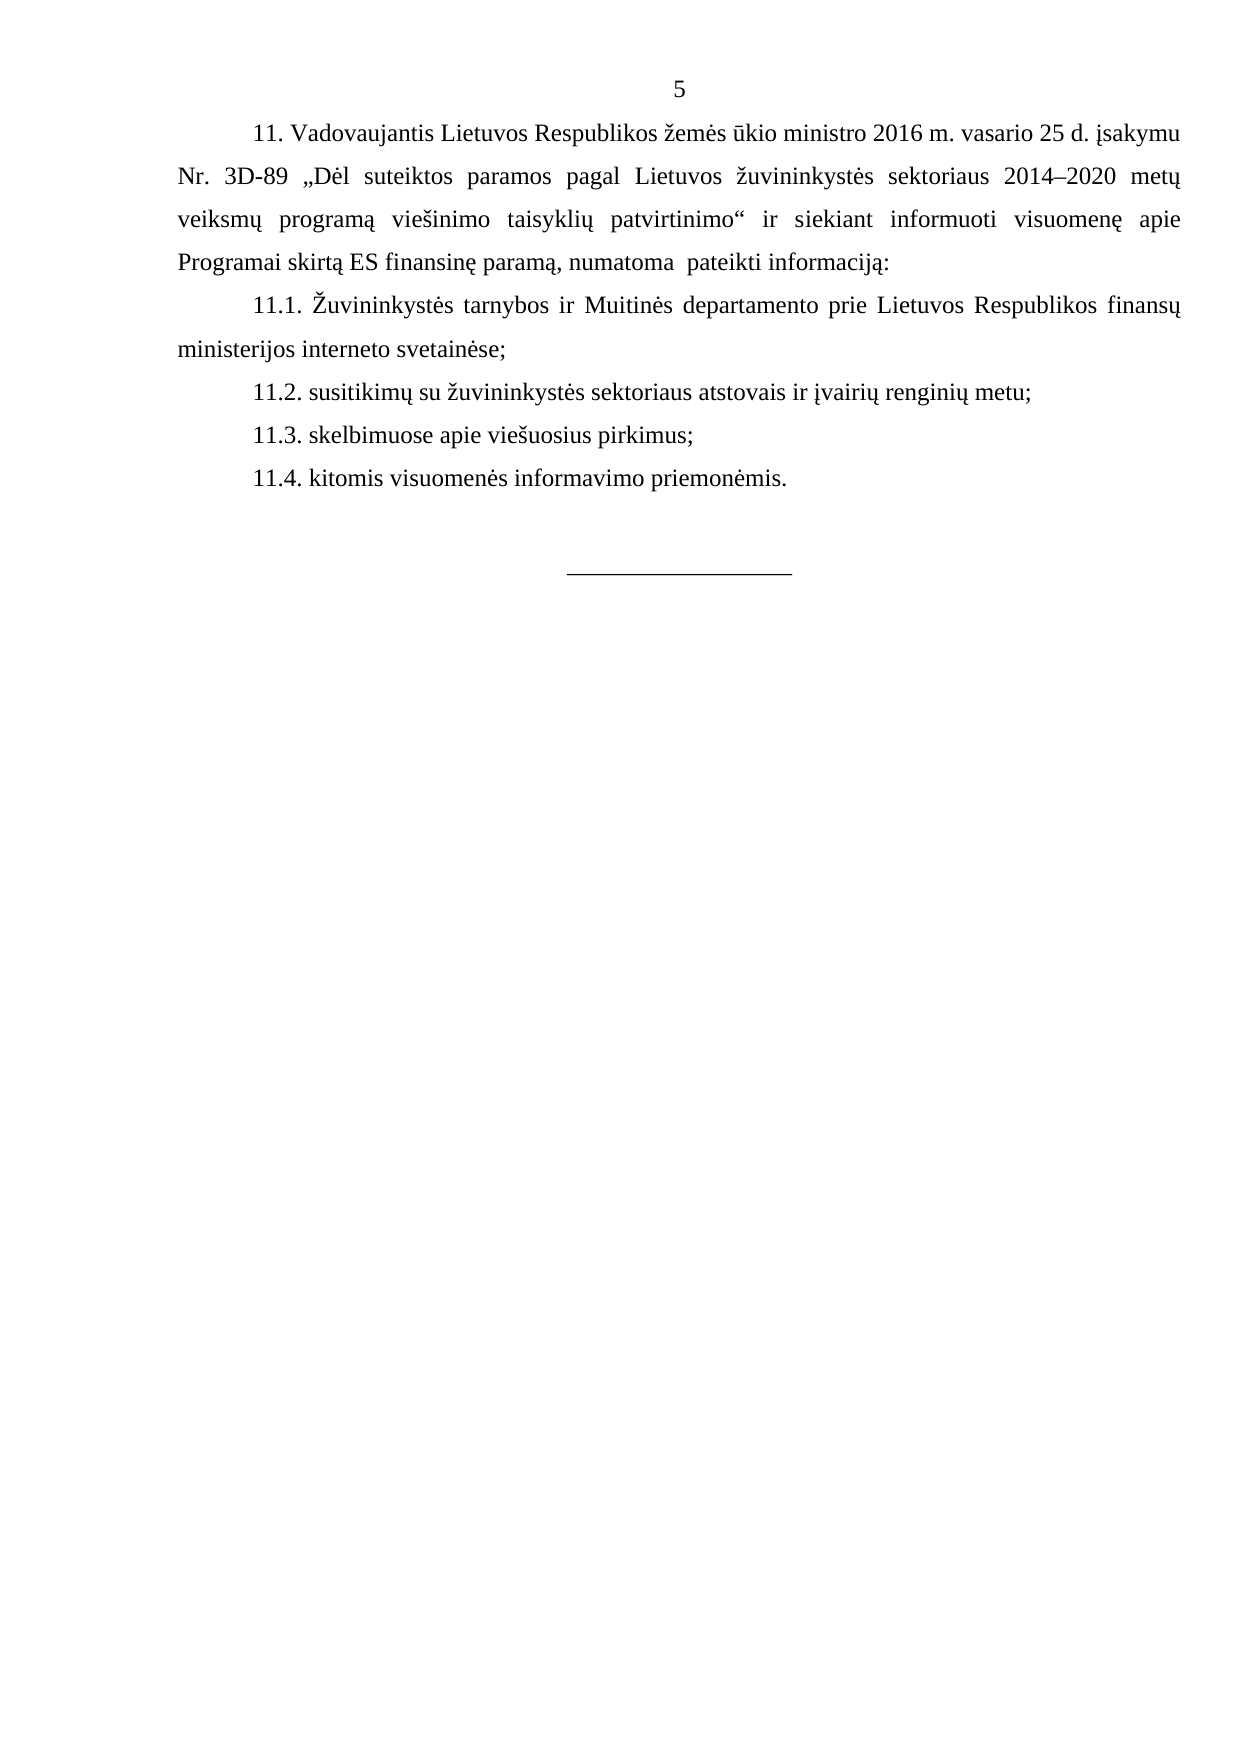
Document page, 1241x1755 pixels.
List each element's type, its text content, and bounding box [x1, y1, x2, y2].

text 11.2. susitikimų su žuvininkystės sektoriaus atstovais ir įvairių renginių metu; [177, 377, 1181, 406]
text 11.1. Žuvininkystės tarnybos ir Muitinės departamento prie Lietuvos Respublikos finansų ministerijos interneto svetainėse; [177, 291, 1181, 362]
text __________________ [177, 549, 1181, 578]
text 11.4. kitomis visuomenės informavimo priemonėmis. [177, 463, 1181, 492]
text 11. Vadovaujantis Lietuvos Respublikos žemės ūkio ministro 2016 m. vasario 25 d. įsakymu Nr. 3D-89 „Dėl suteiktos paramos pagal Lietuvos žuvininkystės sektoriaus 2014–2020 metų veiksmų programą viešinimo taisyklių patvirtinimo“ ir siekiant informuoti visuomenę apie Programai skirtą ES finansinę paramą, numatoma pateikti informaciją: [177, 118, 1181, 276]
text 11.3. skelbimuose apie viešuosius pirkimus; [177, 420, 1181, 449]
